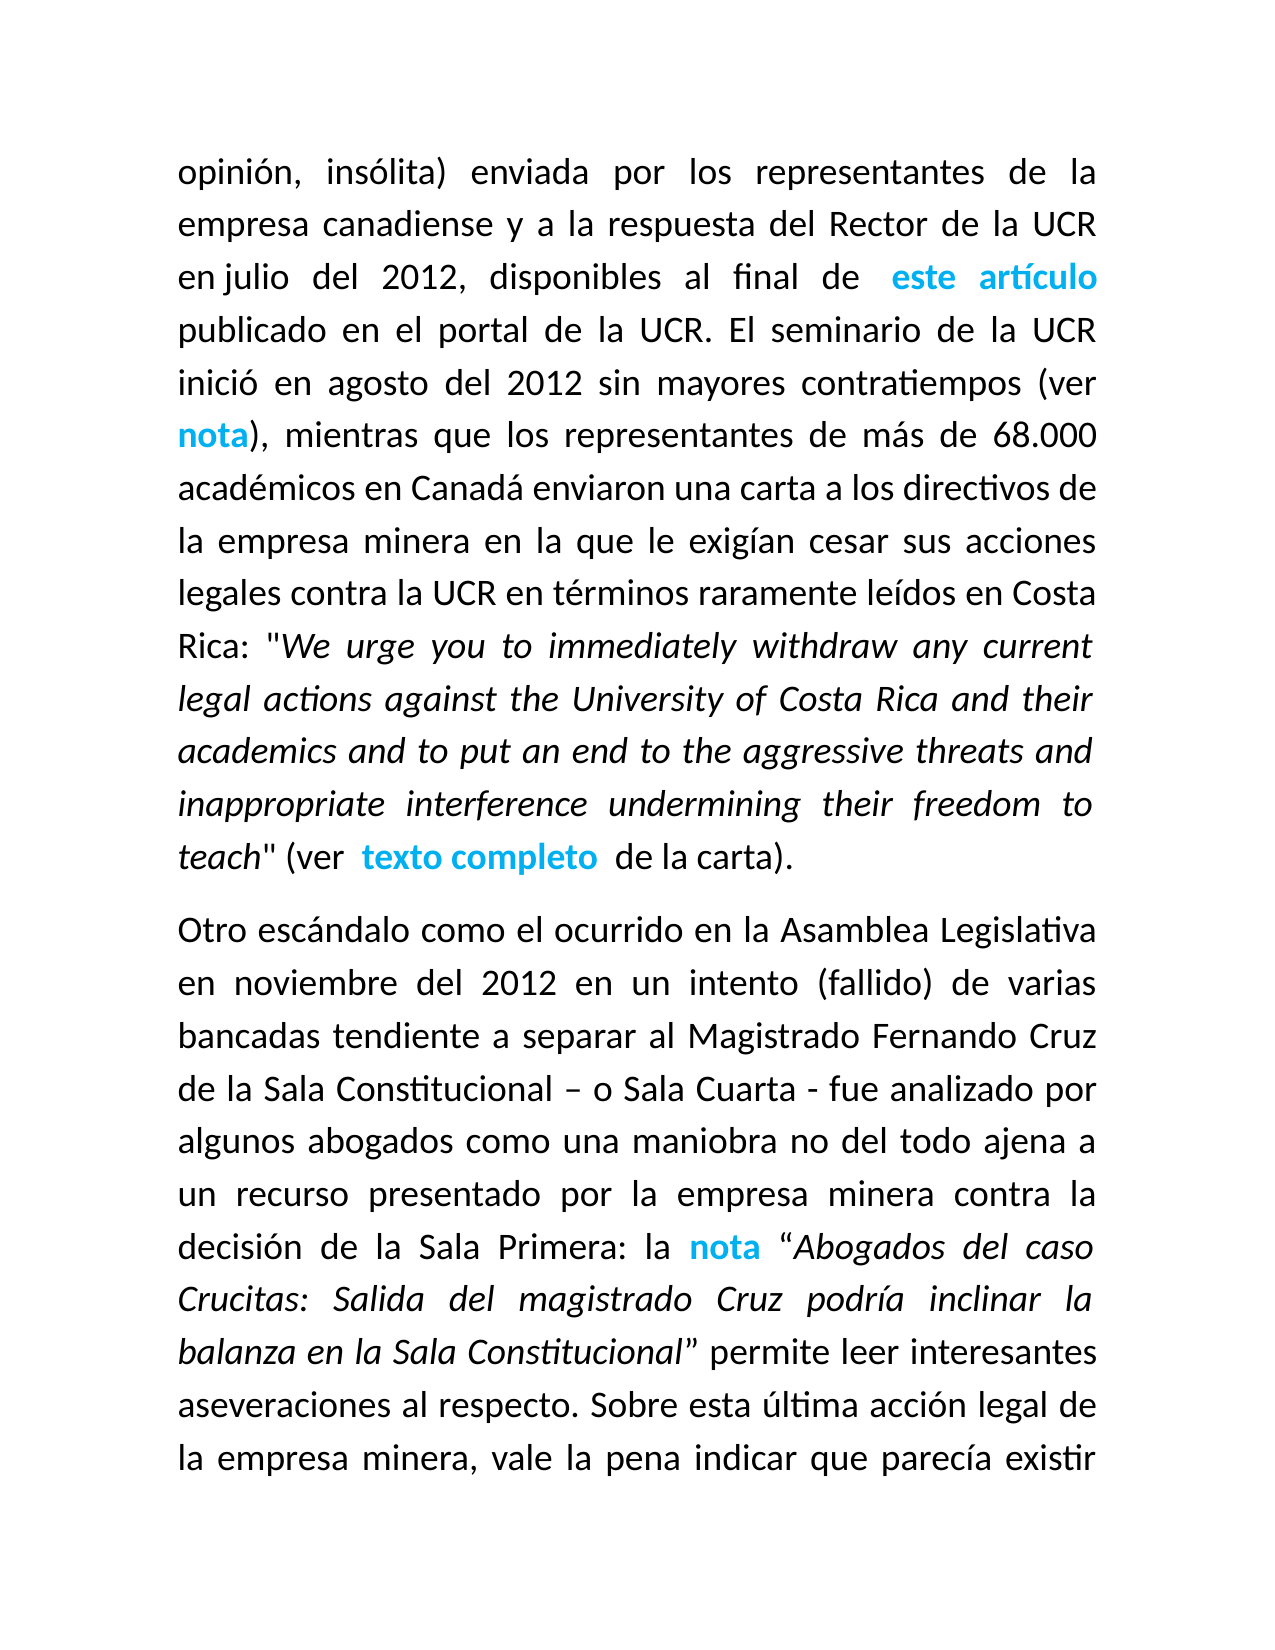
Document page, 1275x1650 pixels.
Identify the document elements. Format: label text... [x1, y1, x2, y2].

text Otro escándalo como el ocurrido en la Asamblea Legislativa en noviembre del 2012 en un intento (fallido) de varias bancadas tendiente a separar al Magistrado Fernando Cruz de la Sala Constitucional – o Sala Cuarta - fue analizado por algunos abogados como una maniobra no del todo ajena a un recurso presentado por la empresa minera contra la decisión de la Sala Primera: la nota “Abogados del caso Crucitas: Salida del magistrado Cruz podría inclinar la balanza en la Sala Constitucional” permite leer interesantes aseveraciones al respecto. Sobre esta última acción legal de la empresa minera, vale la pena indicar que parecía existir [177, 906, 1098, 1479]
text opinión, insólita) enviada por los representantes de la empresa canadiense y a la respuesta del Rector de la UCR en julio del 2012, disponibles al final de este artículo publicado en el portal de la UCR. El seminario de la UCR inició en agosto del 2012 sin mayores contratiempos (ver nota), mientras que los representantes de más de 68.000 académicos en Canadá enviaron una carta a los directivos de la empresa minera en la que le exigían cesar sus acciones legales contra la UCR en términos raramente leídos en Costa Rica: "We urge you to immediately withdraw any current legal actions against the University of Costa Rica and their academics and to put an end to the aggressive threats and inappropriate interference undermining their freedom to teach" (ver texto completo de la carta). [177, 148, 1098, 879]
